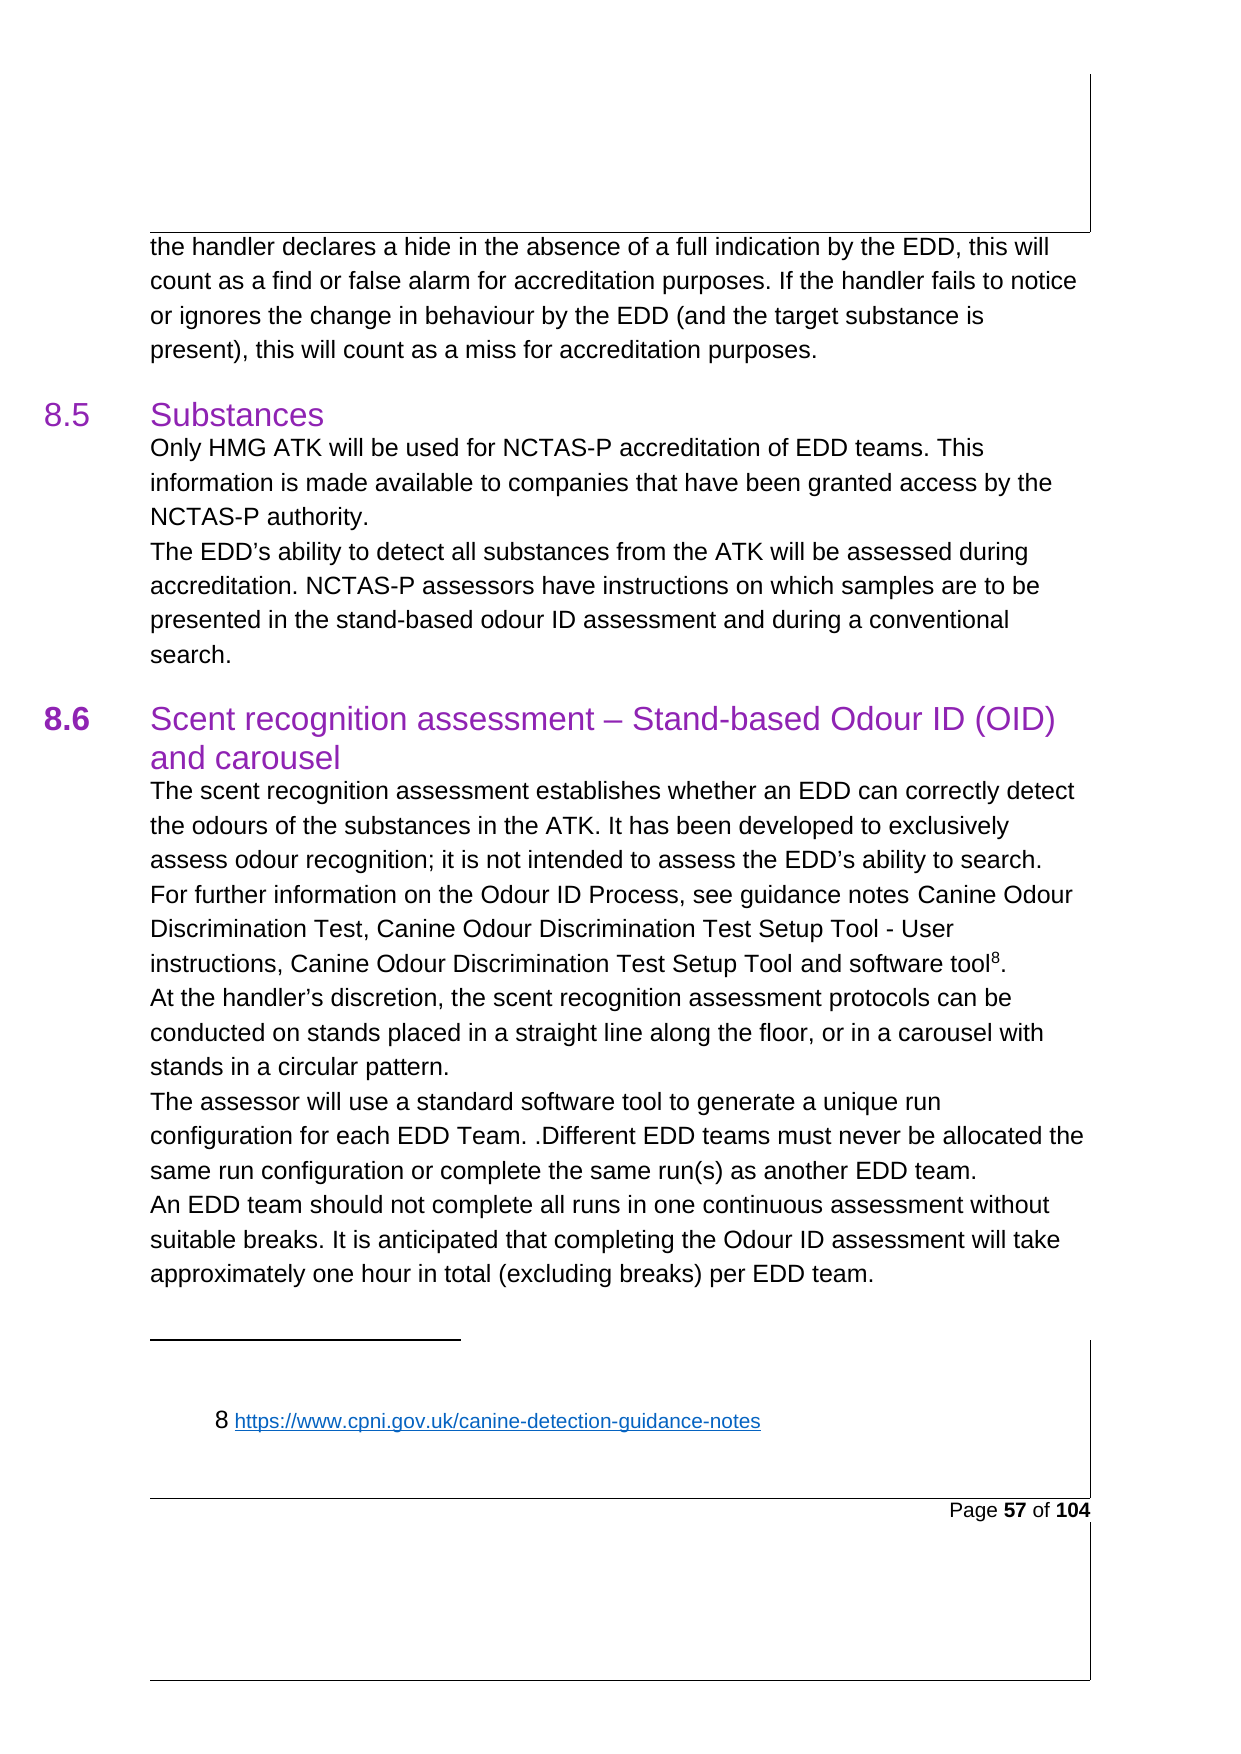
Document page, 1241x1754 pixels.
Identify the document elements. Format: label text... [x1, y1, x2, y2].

subtitle Substances [44, 395, 1090, 433]
text The assessor will use a standard software tool to generate a unique run configuration for each EDD Team. .Different EDD teams must never be allocated the same run configuration or complete the same run(s) as another EDD team. [150, 1087, 1090, 1184]
text The EDD’s ability to detect all substances from the ATK will be assessed during accreditation. NCTAS-P assessors have instructions on which samples are to be presented in the stand-based odour ID assessment and during a conventional search. [150, 537, 1090, 669]
text An EDD team should not complete all runs in one continuous assessment without suitable breaks. It is anticipated that completing the Odour ID assessment will take approximately one hour in total (excluding breaks) per EDD team. [150, 1190, 1090, 1288]
text The scent recognition assessment establishes whether an EDD can correctly detect the odours of the substances in the ATK. It has been developed to exclusively assess odour recognition; it is not intended to assess the EDD’s ability to search. [150, 776, 1090, 874]
text At the handler’s discretion, the scent recognition assessment protocols can be conducted on stands placed in a straight line along the floor, or in a carousel with stands in a circular pattern. [150, 983, 1090, 1081]
text the handler declares a hide in the absence of a full indication by the EDD, this will count as a find or false alarm for accreditation purposes. If the handler fails to notice or ignores the change in behaviour by the EDD (and the target substance is present), this will count as a miss for accreditation purposes. [150, 232, 1090, 364]
text https://www.cpni.gov.uk/canine-detection-guidance-notes [150, 1340, 1090, 1498]
text For further information on the Odour ID Process, see guidance notes Canine Odour Discrimination Test, Canine Odour Discrimination Test Setup Tool - User instructions, Canine Odour Discrimination Test Setup Tool and software tool. [150, 880, 1090, 977]
text Only HMG ATK will be used for NCTAS-P accreditation of EDD teams. This information is made available to companies that have been granted access by the NCTAS-P authority. [150, 433, 1090, 531]
subtitle Scent recognition assessment – Stand-based Odour ID (OID) and carousel [44, 699, 1090, 776]
